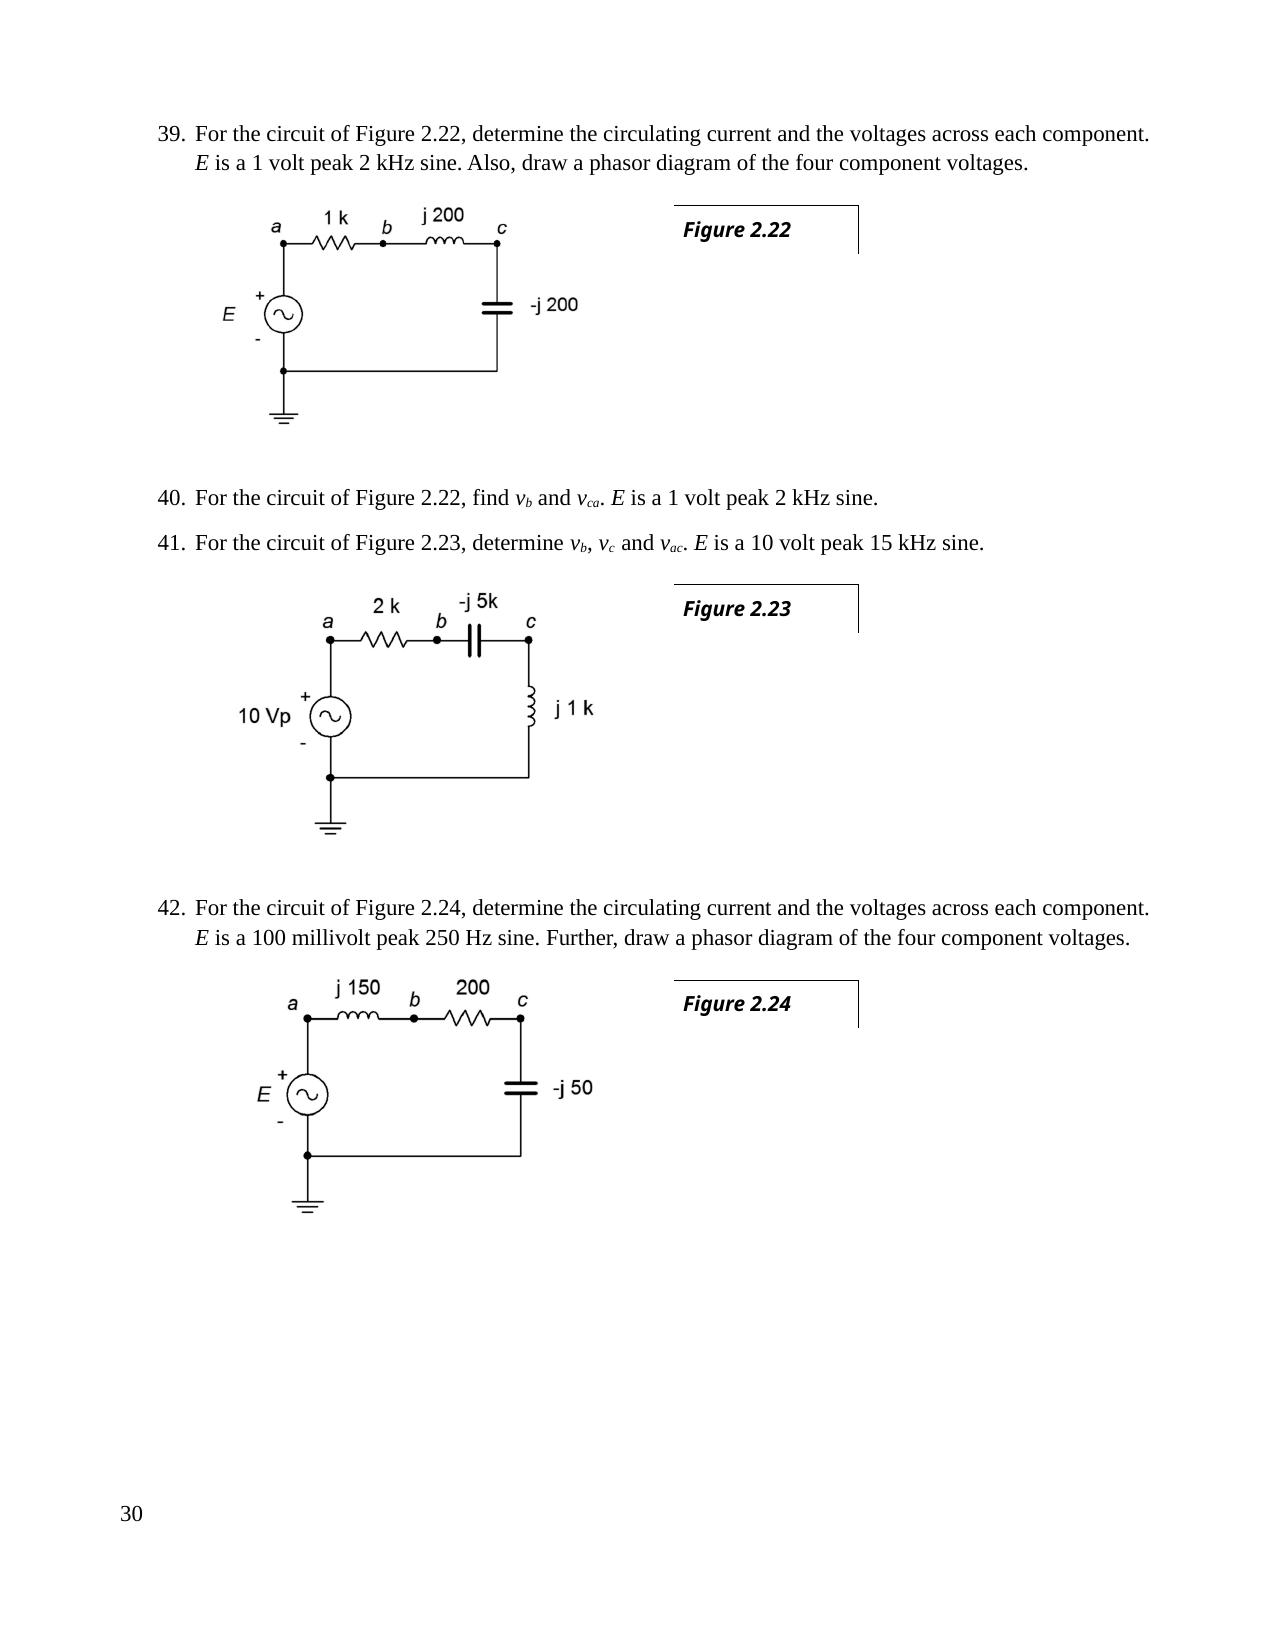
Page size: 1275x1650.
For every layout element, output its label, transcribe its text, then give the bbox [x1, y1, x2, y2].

list For the circuit of Figure 2.24, determine the circulating current and the voltages across each component. E is a 100 millivolt peak 250 Hz sine. Further, draw a phasor diagram of the four component voltages. [157, 894, 1155, 950]
list Figure 2.23 [683, 594, 849, 623]
picture [230, 581, 605, 847]
list For the circuit of Figure 2.22, determine the circulating current and the voltages across each component. E is a 1 volt peak 2 kHz sine. Also, draw a phasor diagram of the four component voltages. [157, 120, 1155, 176]
list Figure 2.24 [683, 989, 849, 1018]
list For the circuit of Figure 2.22, find vb and vca. E is a 1 volt peak 2 kHz sine. [157, 484, 1155, 511]
picture [242, 963, 603, 1228]
list Figure 2.22 [683, 215, 849, 243]
list For the circuit of Figure 2.23, determine vb, vc and vac. E is a 10 volt peak 15 kHz sine. [157, 528, 1155, 555]
picture [213, 193, 589, 437]
